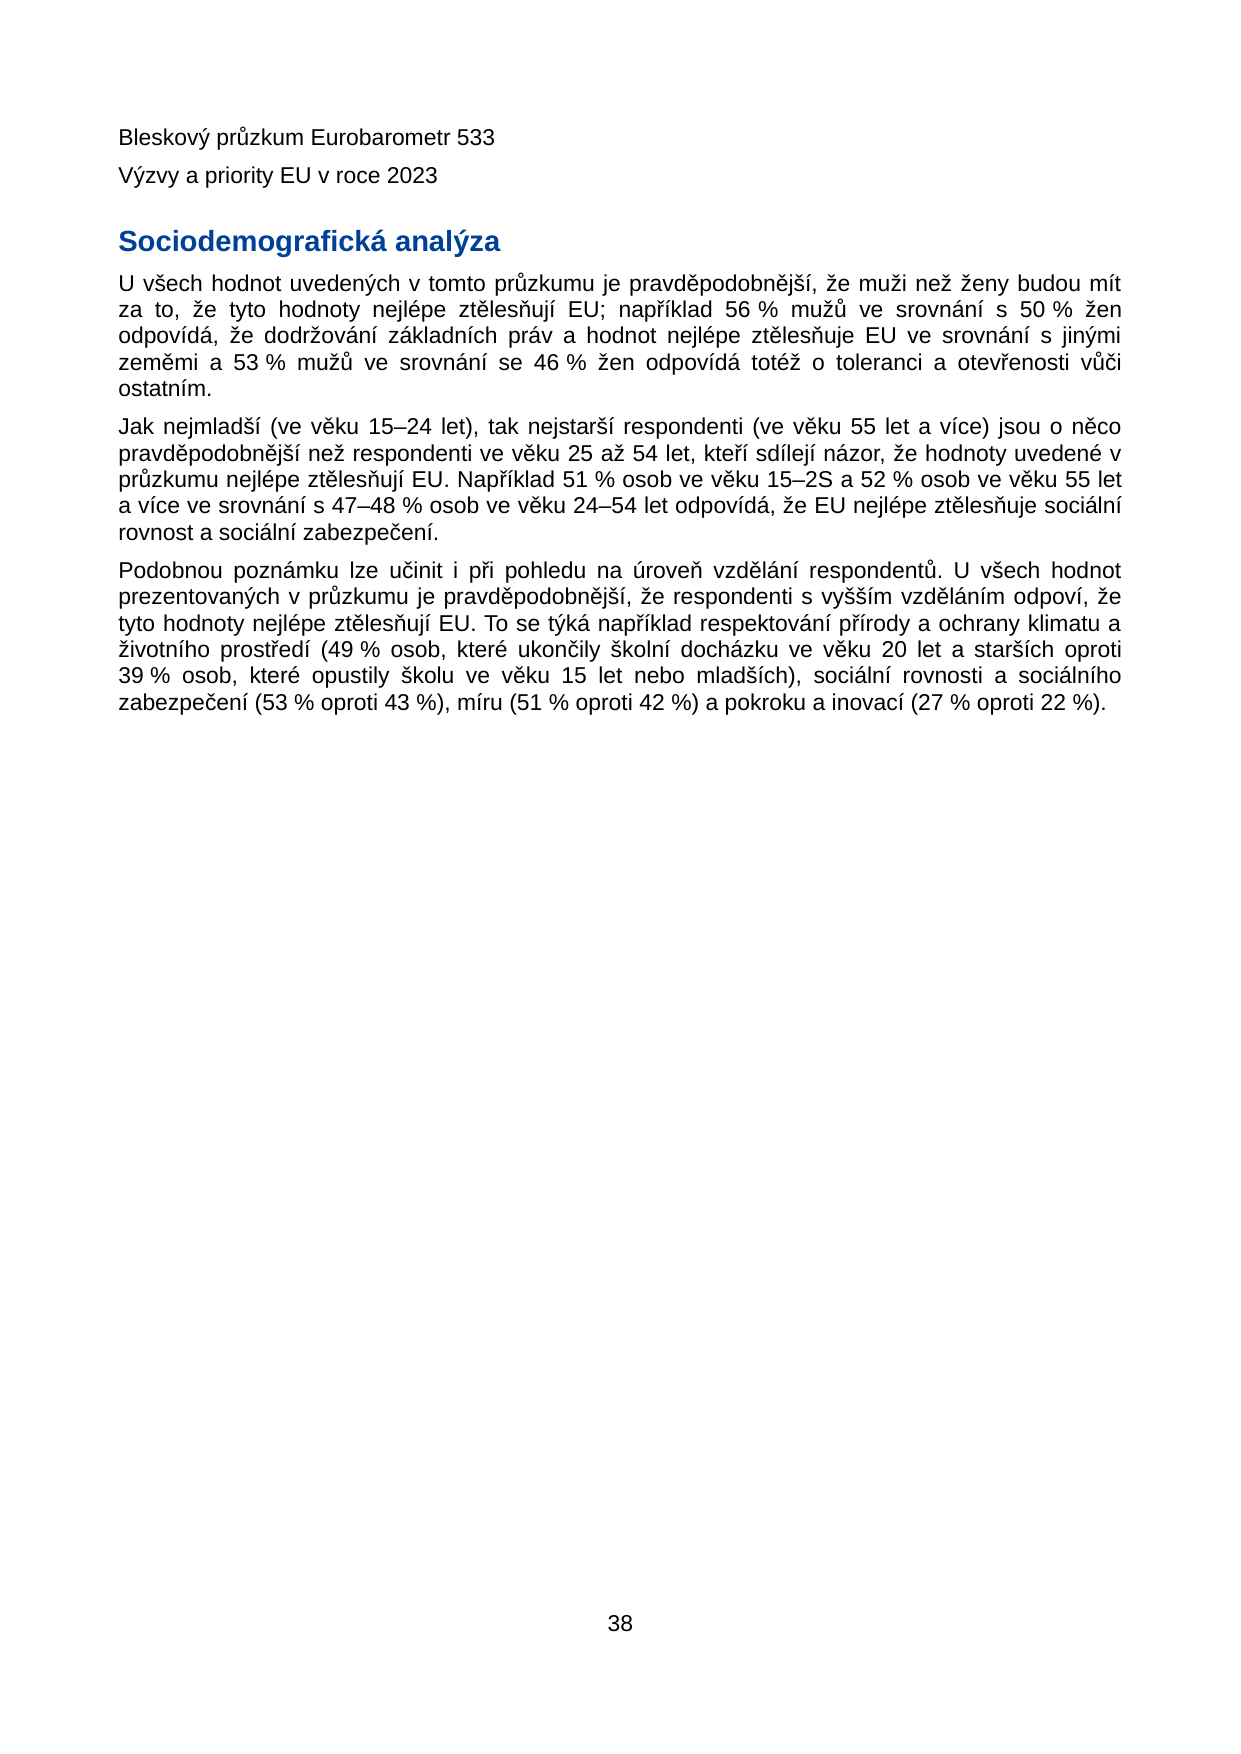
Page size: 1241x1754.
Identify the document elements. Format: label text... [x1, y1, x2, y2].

text Jak nejmladší (ve věku 15–24 let), tak nejstarší respondenti (ve věku 55 let a více) jsou o něco pravděpodobnější než respondenti ve věku 25 až 54 let, kteří sdílejí názor, že hodnoty uvedené v průzkumu nejlépe ztělesňují EU. Například 51 % osob ve věku 15–2S a 52 % osob ve věku 55 let a více ve srovnání s 47–48 % osob ve věku 24–54 let odpovídá, že EU nejlépe ztělesňuje sociální rovnost a sociální zabezpečení. [118, 413, 1122, 545]
text Podobnou poznámku lze učinit i při pohledu na úroveň vzdělání respondentů. U všech hodnot prezentovaných v průzkumu je pravděpodobnější, že respondenti s vyšším vzděláním odpoví, že tyto hodnoty nejlépe ztělesňují EU. To se týká například respektování přírody a ochrany klimatu a životního prostředí (49 % osob, které ukončily školní docházku ve věku 20 let a starších oproti 39 % osob, které opustily školu ve věku 15 let nebo mladších), sociální rovnosti a sociálního zabezpečení (53 % oproti 43 %), míru (51 % oproti 42 %) a pokroku a inovací (27 % oproti 22 %). [118, 557, 1122, 715]
text U všech hodnot uvedených v tomto průzkumu je pravděpodobnější, že muži než ženy budou mít za to, že tyto hodnoty nejlépe ztělesňují EU; například 56 % mužů ve srovnání s 50 % žen odpovídá, že dodržování základních práv a hodnot nejlépe ztělesňuje EU ve srovnání s jinými zeměmi a 53 % mužů ve srovnání se 46 % žen odpovídá totéž o toleranci a otevřenosti vůči ostatním. [118, 269, 1122, 401]
text Sociodemografická analýza [118, 224, 1122, 258]
